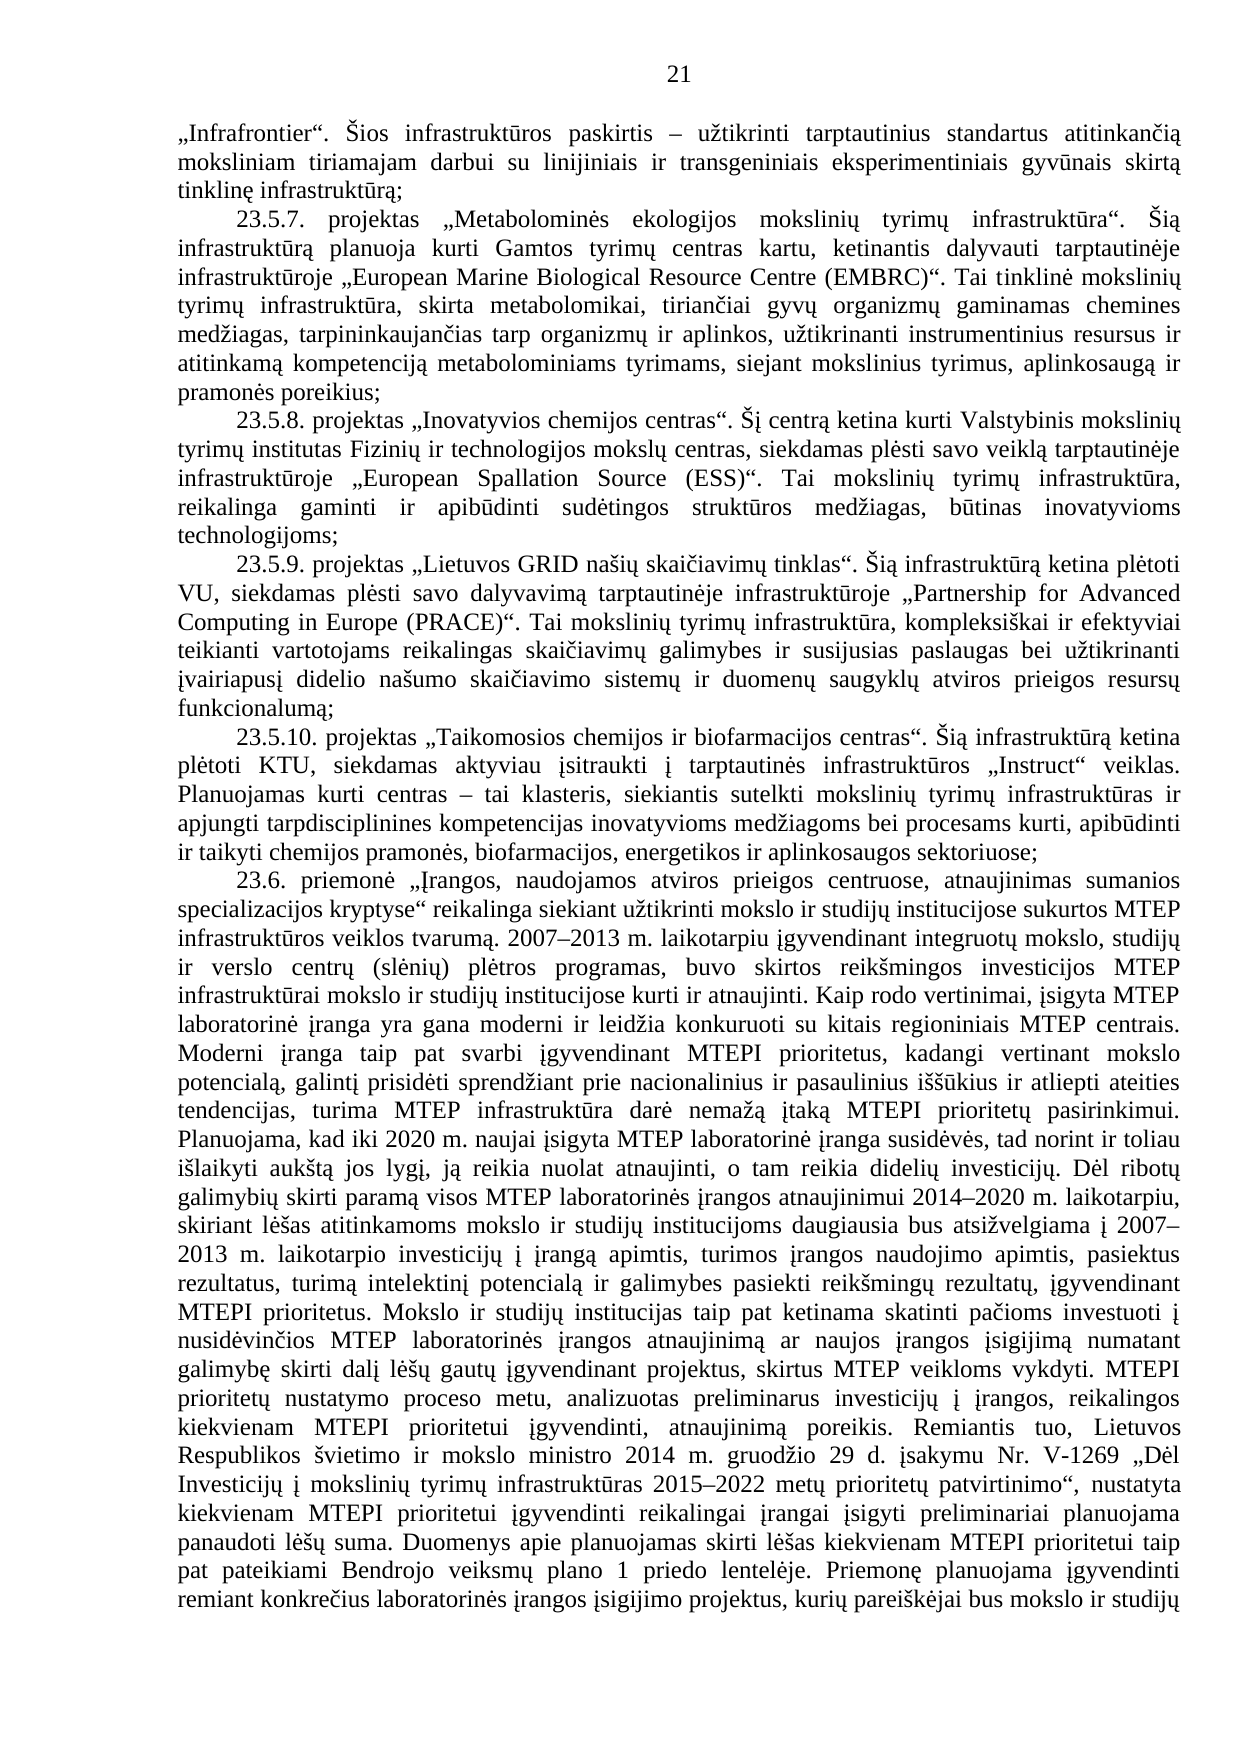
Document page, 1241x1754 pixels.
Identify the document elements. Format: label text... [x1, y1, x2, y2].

text „Infrafrontier“. Šios infrastruktūros paskirtis – užtikrinti tarptautinius standartus atitinkančią moksliniam tiriamajam darbui su linijiniais ir transgeniniais eksperimentiniais gyvūnais skirtą tinklinę infrastruktūrą; [177, 118, 1181, 204]
text 23.5.7. projektas „Metabolominės ekologijos mokslinių tyrimų infrastruktūra“. Šią infrastruktūrą planuoja kurti Gamtos tyrimų centras kartu, ketinantis dalyvauti tarptautinėje infrastruktūroje „European Marine Biological Resource Centre (EMBRC)“. Tai tinklinė mokslinių tyrimų infrastruktūra, skirta metabolomikai, tiriančiai gyvų organizmų gaminamas chemines medžiagas, tarpininkaujančias tarp organizmų ir aplinkos, užtikrinanti instrumentinius resursus ir atitinkamą kompetenciją metabolominiams tyrimams, siejant mokslinius tyrimus, aplinkosaugą ir pramonės poreikius; [177, 204, 1181, 406]
text 23.6. priemonė „Įrangos, naudojamos atviros prieigos centruose, atnaujinimas sumanios specializacijos kryptyse“ reikalinga siekiant užtikrinti mokslo ir studijų institucijose sukurtos MTEP infrastruktūros veiklos tvarumą. 2007–2013 m. laikotarpiu įgyvendinant integruotų mokslo, studijų ir verslo centrų (slėnių) plėtros programas, buvo skirtos reikšmingos investicijos MTEP infrastruktūrai mokslo ir studijų institucijose kurti ir atnaujinti. Kaip rodo vertinimai, įsigyta MTEP laboratorinė įranga yra gana moderni ir leidžia konkuruoti su kitais regioniniais MTEP centrais. Moderni įranga taip pat svarbi įgyvendinant MTEPI prioritetus, kadangi vertinant mokslo potencialą, galintį prisidėti sprendžiant prie nacionalinius ir pasaulinius iššūkius ir atliepti ateities tendencijas, turima MTEP infrastruktūra darė nemažą įtaką MTEPI prioritetų pasirinkimui. Planuojama, kad iki 2020 m. naujai įsigyta MTEP laboratorinė įranga susidėvės, tad norint ir toliau išlaikyti aukštą jos lygį, ją reikia nuolat atnaujinti, o tam reikia didelių investicijų. Dėl ribotų galimybių skirti paramą visos MTEP laboratorinės įrangos atnaujinimui 2014–2020 m. laikotarpiu, skiriant lėšas atitinkamoms mokslo ir studijų institucijoms daugiausia bus atsižvelgiama į 2007–2013 m. laikotarpio investicijų į įrangą apimtis, turimos įrangos naudojimo apimtis, pasiektus rezultatus, turimą intelektinį potencialą ir galimybes pasiekti reikšmingų rezultatų, įgyvendinant MTEPI prioritetus. Mokslo ir studijų institucijas taip pat ketinama skatinti pačioms investuoti į nusidėvinčios MTEP laboratorinės įrangos atnaujinimą ar naujos įrangos įsigijimą numatant galimybę skirti dalį lėšų gautų įgyvendinant projektus, skirtus MTEP veikloms vykdyti. MTEPI prioritetų nustatymo proceso metu, analizuotas preliminarus investicijų į įrangos, reikalingos kiekvienam MTEPI prioritetui įgyvendinti, atnaujinimą poreikis. Remiantis tuo, Lietuvos Respublikos švietimo ir mokslo ministro 2014 m. gruodžio 29 d. įsakymu Nr. V-1269 „Dėl Investicijų į mokslinių tyrimų infrastruktūras 2015–2022 metų prioritetų patvirtinimo“, nustatyta kiekvienam MTEPI prioritetui įgyvendinti reikalingai įrangai įsigyti preliminariai planuojama panaudoti lėšų suma. Duomenys apie planuojamas skirti lėšas kiekvienam MTEPI prioritetui taip pat pateikiami Bendrojo veiksmų plano 1 priedo lentelėje. Priemonę planuojama įgyvendinti remiant konkrečius laboratorinės įrangos įsigijimo projektus, kurių pareiškėjai bus mokslo ir studijų [177, 866, 1181, 1613]
text 23.5.9. projektas „Lietuvos GRID našių skaičiavimų tinklas“. Šią infrastruktūrą ketina plėtoti VU, siekdamas plėsti savo dalyvavimą tarptautinėje infrastruktūroje „Partnership for Advanced Computing in Europe (PRACE)“. Tai mokslinių tyrimų infrastruktūra, kompleksiškai ir efektyviai teikianti vartotojams reikalingas skaičiavimų galimybes ir susijusias paslaugas bei užtikrinanti įvairiapusį didelio našumo skaičiavimo sistemų ir duomenų saugyklų atviros prieigos resursų funkcionalumą; [177, 549, 1181, 722]
text 23.5.8. projektas „Inovatyvios chemijos centras“. Šį centrą ketina kurti Valstybinis mokslinių tyrimų institutas Fizinių ir technologijos mokslų centras, siekdamas plėsti savo veiklą tarptautinėje infrastruktūroje „European Spallation Source (ESS)“. Tai mokslinių tyrimų infrastruktūra, reikalinga gaminti ir apibūdinti sudėtingos struktūros medžiagas, būtinas inovatyvioms technologijoms; [177, 406, 1181, 549]
text 23.5.10. projektas „Taikomosios chemijos ir biofarmacijos centras“. Šią infrastruktūrą ketina plėtoti KTU, siekdamas aktyviau įsitraukti į tarptautinės infrastruktūros „Instruct“ veiklas. Planuojamas kurti centras – tai klasteris, siekiantis sutelkti mokslinių tyrimų infrastruktūras ir apjungti tarpdisciplinines kompetencijas inovatyvioms medžiagoms bei procesams kurti, apibūdinti ir taikyti chemijos pramonės, biofarmacijos, energetikos ir aplinkosaugos sektoriuose; [177, 722, 1181, 866]
